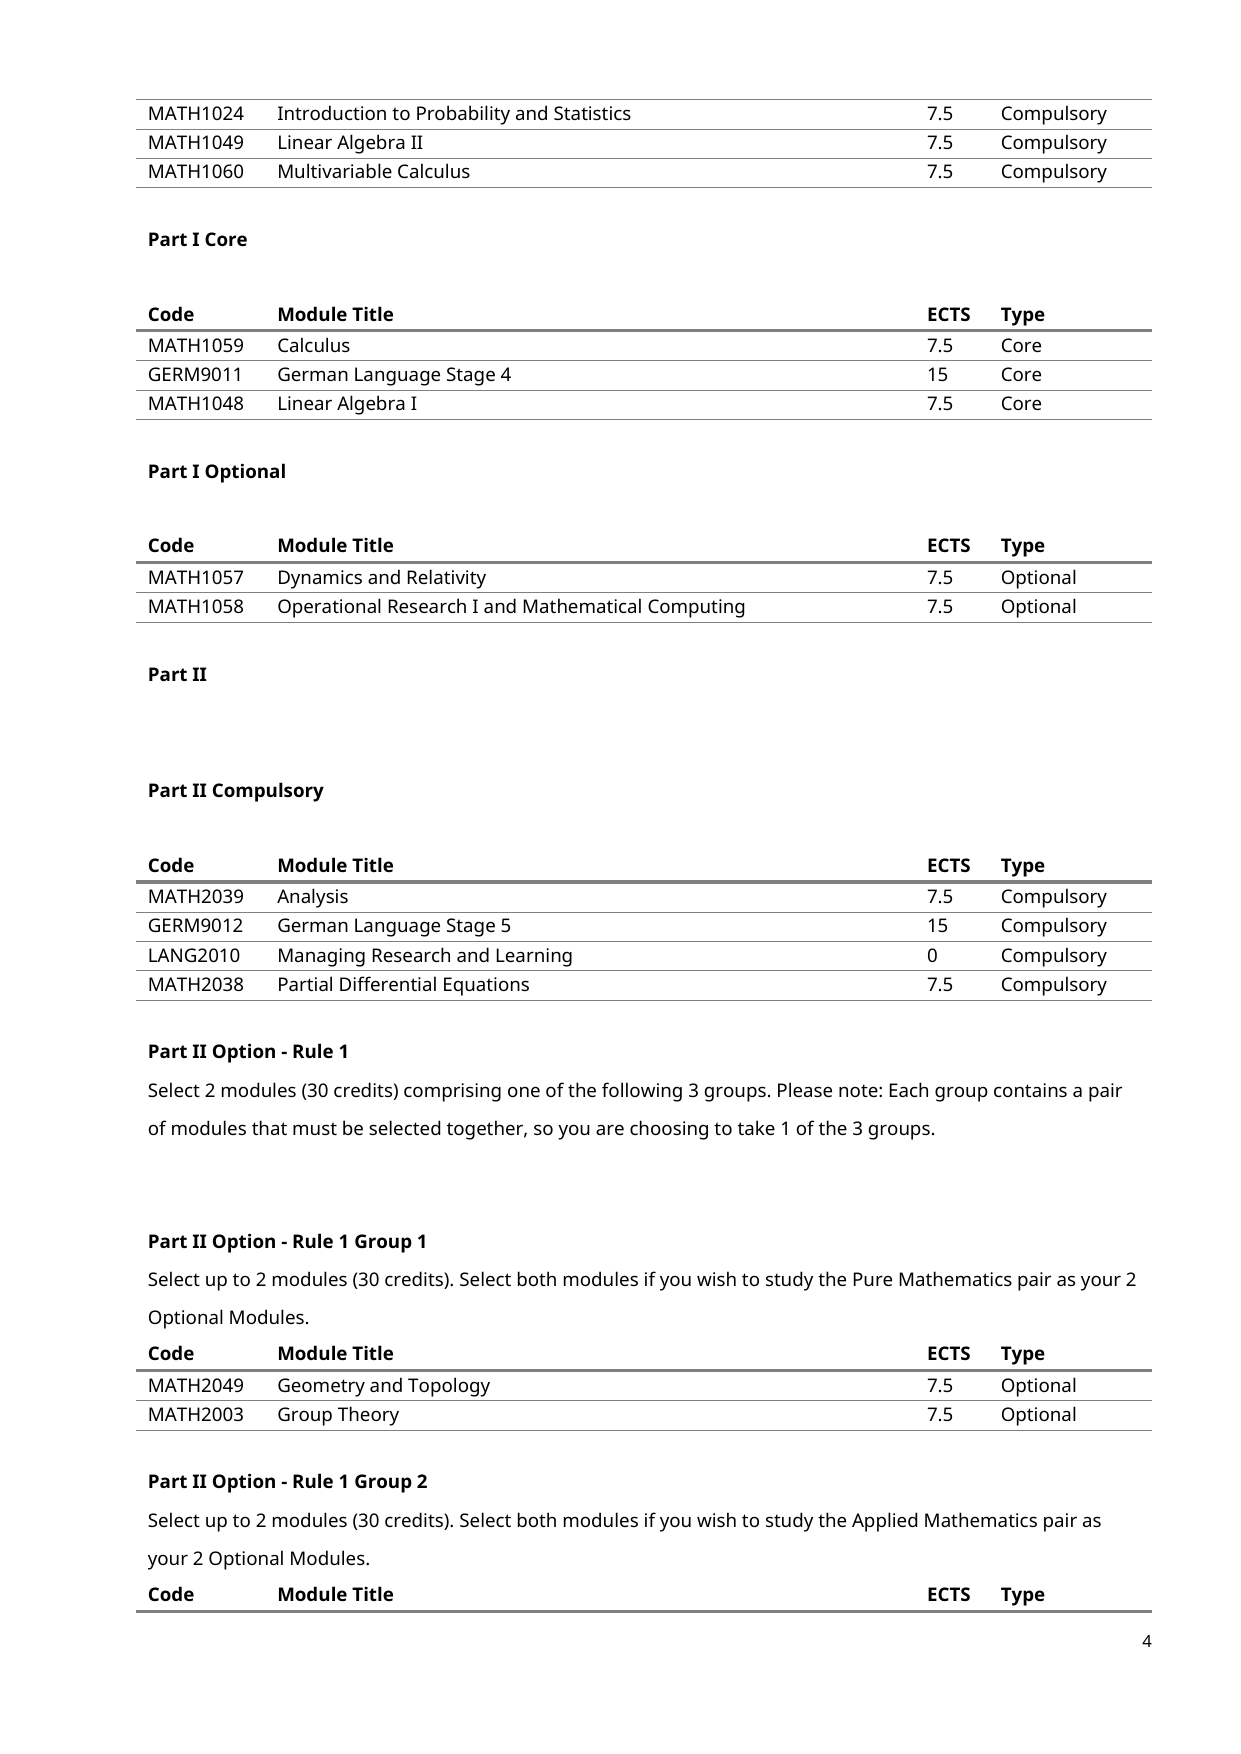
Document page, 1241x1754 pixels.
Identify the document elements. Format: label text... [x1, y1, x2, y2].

table_cell Part I Optional [136, 420, 1152, 533]
table_cell Code [136, 1341, 266, 1369]
table_cell 15 [916, 913, 989, 941]
table_cell 7.5 [916, 130, 989, 158]
table_cell Operational Research I and Mathematical Computing [266, 593, 916, 622]
table_cell 7.5 [916, 332, 989, 360]
table_cell Compulsory [989, 942, 1152, 970]
table_cell ECTS [916, 533, 989, 561]
table_cell Optional [989, 1401, 1152, 1429]
table_cell Code [136, 301, 266, 329]
table_cell Compulsory [989, 100, 1152, 128]
table_cell MATH1057 [136, 564, 266, 592]
table_cell Code [136, 533, 266, 561]
table_cell 0 [916, 942, 989, 970]
table_cell Type [989, 533, 1152, 561]
table_cell Part II Option - Rule 1 Select 2 modules (30 credits) comprising one of the following 3 groups. Please note: Each group contains a pair of modules that must be selected together, so you are choosing to take 1 of the 3 groups. [136, 1001, 1152, 1190]
table_cell Module Title [266, 301, 916, 329]
table_cell GERM9012 [136, 913, 266, 941]
table_cell Part II Compulsory [136, 740, 1152, 852]
table_cell MATH1024 [136, 100, 266, 128]
table_cell Introduction to Probability and Statistics [266, 100, 916, 128]
table_cell Type [989, 301, 1152, 329]
table_cell LANG2010 [136, 942, 266, 970]
table_cell MATH1058 [136, 593, 266, 622]
table_cell Module Title [266, 1582, 916, 1610]
table_cell Core [989, 361, 1152, 390]
table_cell ECTS [916, 1582, 989, 1610]
table_cell Group Theory [266, 1401, 916, 1429]
table_cell ECTS [916, 301, 989, 329]
table_cell Module Title [266, 1341, 916, 1369]
table_cell Compulsory [989, 884, 1152, 912]
table_cell Optional [989, 1372, 1152, 1400]
table_cell 7.5 [916, 159, 989, 187]
table_cell Type [989, 1582, 1152, 1610]
table_cell Calculus [266, 332, 916, 360]
table_cell 7.5 [916, 884, 989, 912]
table_cell Core [989, 391, 1152, 419]
table_cell Linear Algebra I [266, 391, 916, 419]
table_cell 7.5 [916, 100, 989, 128]
table_cell ECTS [916, 1341, 989, 1369]
table_cell Geometry and Topology [266, 1372, 916, 1400]
table_cell Part I Core [136, 188, 1152, 301]
table_cell Part II Option - Rule 1 Group 1 Select up to 2 modules (30 credits). Select both modules if you wish to study the Pure Mathematics pair as your 2 Optional Modules. [136, 1190, 1152, 1341]
table_cell ECTS [916, 852, 989, 880]
table_cell Multivariable Calculus [266, 159, 916, 187]
table_cell MATH1060 [136, 159, 266, 187]
table_cell Part II [136, 623, 1152, 739]
table_cell Part II Option - Rule 1 Group 2 Select up to 2 modules (30 credits). Select both modules if you wish to study the Applied Mathematics pair as your 2 Optional Modules. [136, 1431, 1152, 1582]
table_cell MATH2038 [136, 971, 266, 999]
table_cell Managing Research and Learning [266, 942, 916, 970]
table_cell Core [989, 332, 1152, 360]
table_cell Compulsory [989, 971, 1152, 999]
table_cell MATH1048 [136, 391, 266, 419]
table_cell GERM9011 [136, 361, 266, 390]
table_cell 7.5 [916, 391, 989, 419]
table_cell Linear Algebra II [266, 130, 916, 158]
table_cell German Language Stage 4 [266, 361, 916, 390]
table_cell Compulsory [989, 913, 1152, 941]
table_cell MATH1059 [136, 332, 266, 360]
table_cell MATH1049 [136, 130, 266, 158]
table_cell Module Title [266, 852, 916, 880]
table_cell Analysis [266, 884, 916, 912]
table_cell Optional [989, 564, 1152, 592]
table_cell 15 [916, 361, 989, 390]
table_cell MATH2049 [136, 1372, 266, 1400]
table_cell 7.5 [916, 593, 989, 622]
table_cell Type [989, 852, 1152, 880]
table_cell Module Title [266, 533, 916, 561]
table_cell Compulsory [989, 159, 1152, 187]
table_cell Partial Differential Equations [266, 971, 916, 999]
table_cell Code [136, 852, 266, 880]
table_cell 7.5 [916, 564, 989, 592]
table_cell MATH2039 [136, 884, 266, 912]
table_cell Compulsory [989, 130, 1152, 158]
table_cell Code [136, 1582, 266, 1610]
table_cell 7.5 [916, 1372, 989, 1400]
table_cell Type [989, 1341, 1152, 1369]
table_cell 7.5 [916, 971, 989, 999]
table_cell Dynamics and Relativity [266, 564, 916, 592]
table_cell Optional [989, 593, 1152, 622]
table_cell German Language Stage 5 [266, 913, 916, 941]
table_cell 7.5 [916, 1401, 989, 1429]
table_cell MATH2003 [136, 1401, 266, 1429]
